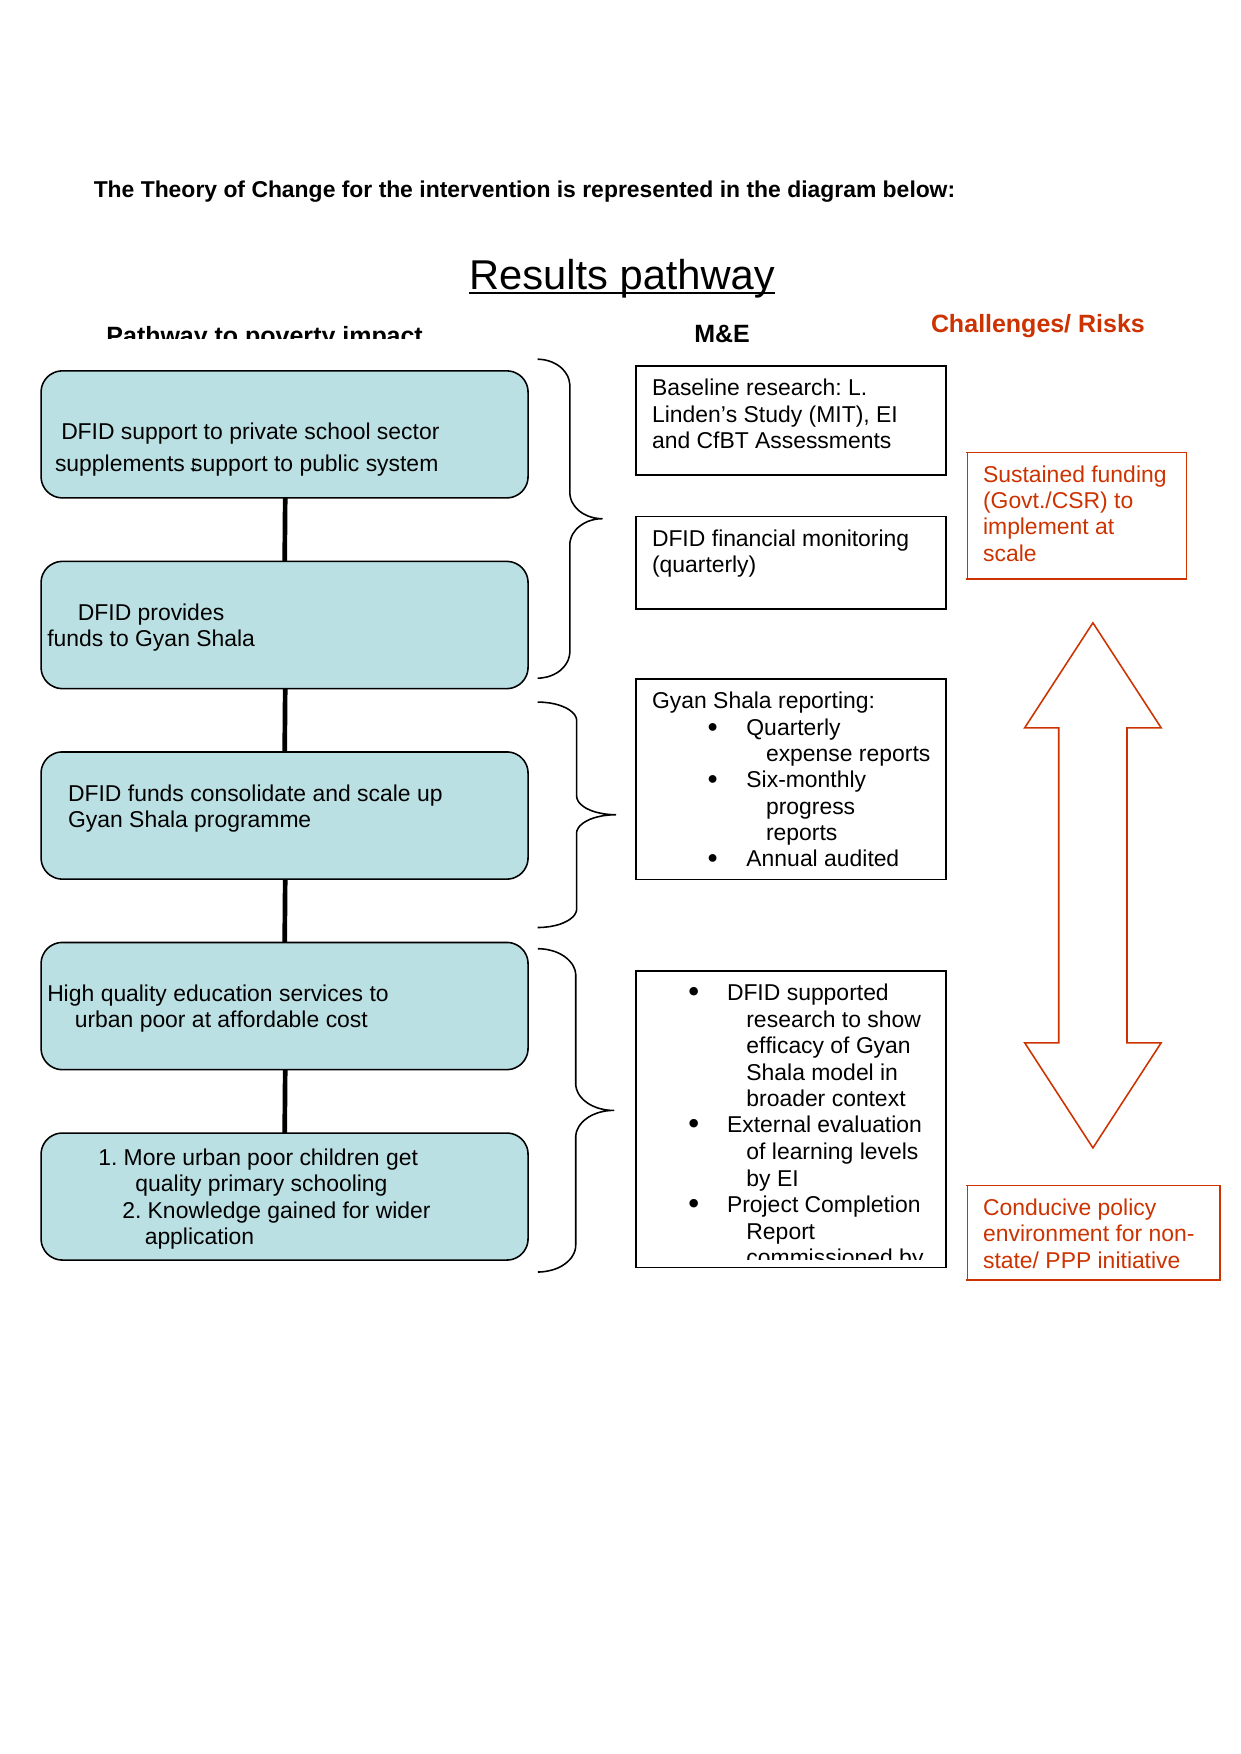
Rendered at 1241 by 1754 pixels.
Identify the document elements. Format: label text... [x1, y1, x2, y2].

text Pathway to poverty impact [85, 309, 496, 338]
text ↓ [947, 449, 1053, 578]
text Challenges/ Risks [931, 309, 1213, 338]
list Project Completion Report commissioned by DFID [689, 1191, 930, 1259]
list Six-monthly progress reports [709, 766, 930, 845]
list Quarterly expense reports [709, 714, 930, 766]
list External evaluation of learning levels by EI [689, 1111, 930, 1191]
text Baseline research: L. Linden’s Study (MIT), EI and CfBT Assessments [652, 374, 930, 453]
text M&E [694, 319, 839, 348]
text ↓ [529, 449, 569, 476]
text The Theory of Change for the intervention is represented in the diagram below: [93, 176, 1053, 203]
text ↓ [968, 453, 1186, 578]
text (quarterly) [652, 551, 930, 578]
text ↓ [571, 449, 635, 476]
list DFID supported research to show efficacy of Gyan Shala model in broader context [689, 979, 930, 1111]
text Conducive policy environment for non-state/ PPP initiative [983, 1194, 1204, 1271]
list Annual audited expense statements [709, 845, 930, 871]
text DFID financial monitoring [652, 525, 930, 551]
text Sustained funding (Govt./CSR) to implement at scale [983, 461, 1171, 566]
text Gyan Shala reporting: [652, 687, 930, 714]
